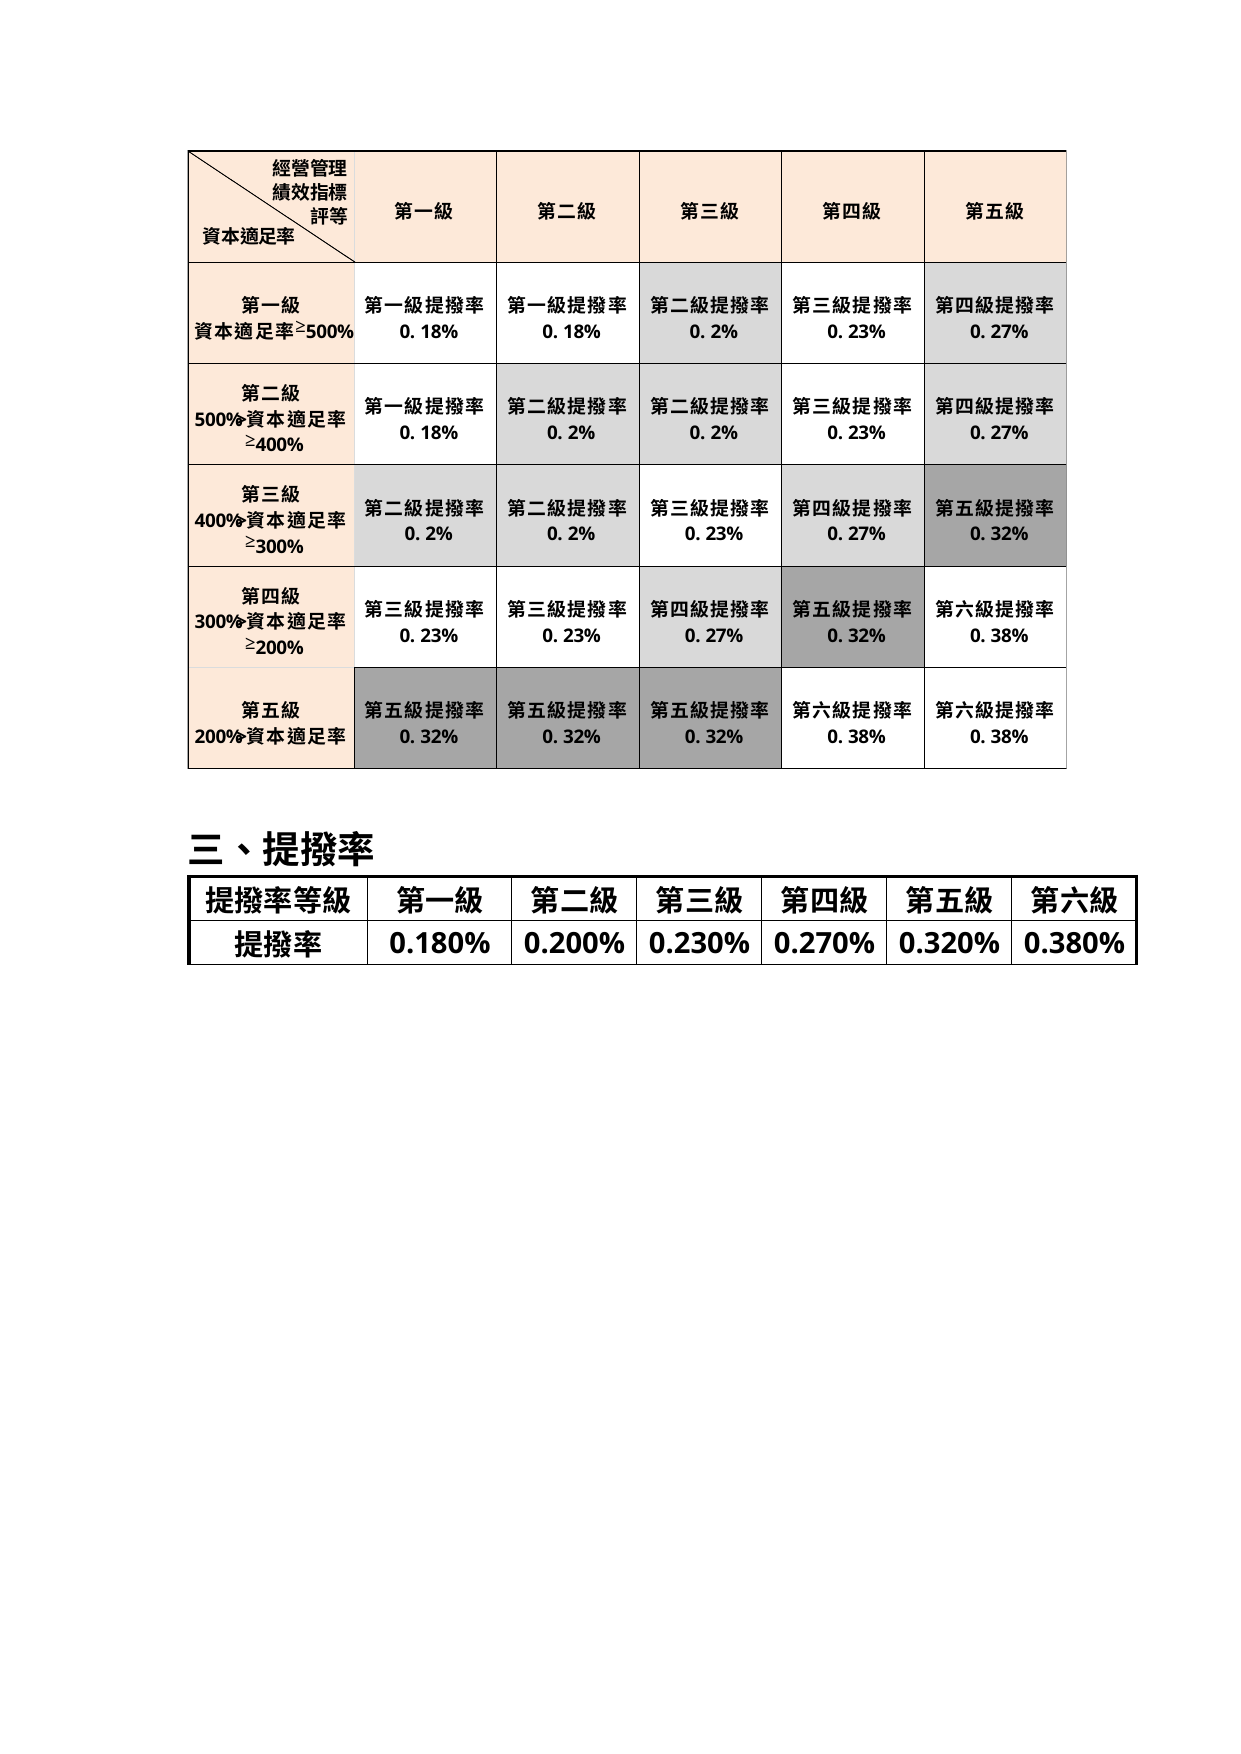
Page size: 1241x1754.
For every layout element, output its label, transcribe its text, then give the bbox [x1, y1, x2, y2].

table_cell 0.320% [887, 921, 1011, 963]
table_cell 0.380% [1012, 921, 1135, 963]
table_cell 0.270% [762, 921, 886, 963]
table_header 第一級 [368, 878, 511, 920]
table_header 第四級 [762, 878, 886, 920]
table_header 第五級 [887, 878, 1011, 920]
table_header 第二級 [512, 878, 636, 920]
table_header 提撥率等級 [191, 878, 367, 920]
table_header 第六級 [1012, 878, 1135, 920]
table_cell 0.180% [368, 921, 511, 963]
table_cell 0.200% [512, 921, 636, 963]
table_header 第三級 [637, 878, 761, 920]
table_cell 提撥率 [191, 921, 367, 963]
table_cell 0.230% [637, 921, 761, 963]
text 三、提撥率 [187, 820, 1053, 875]
